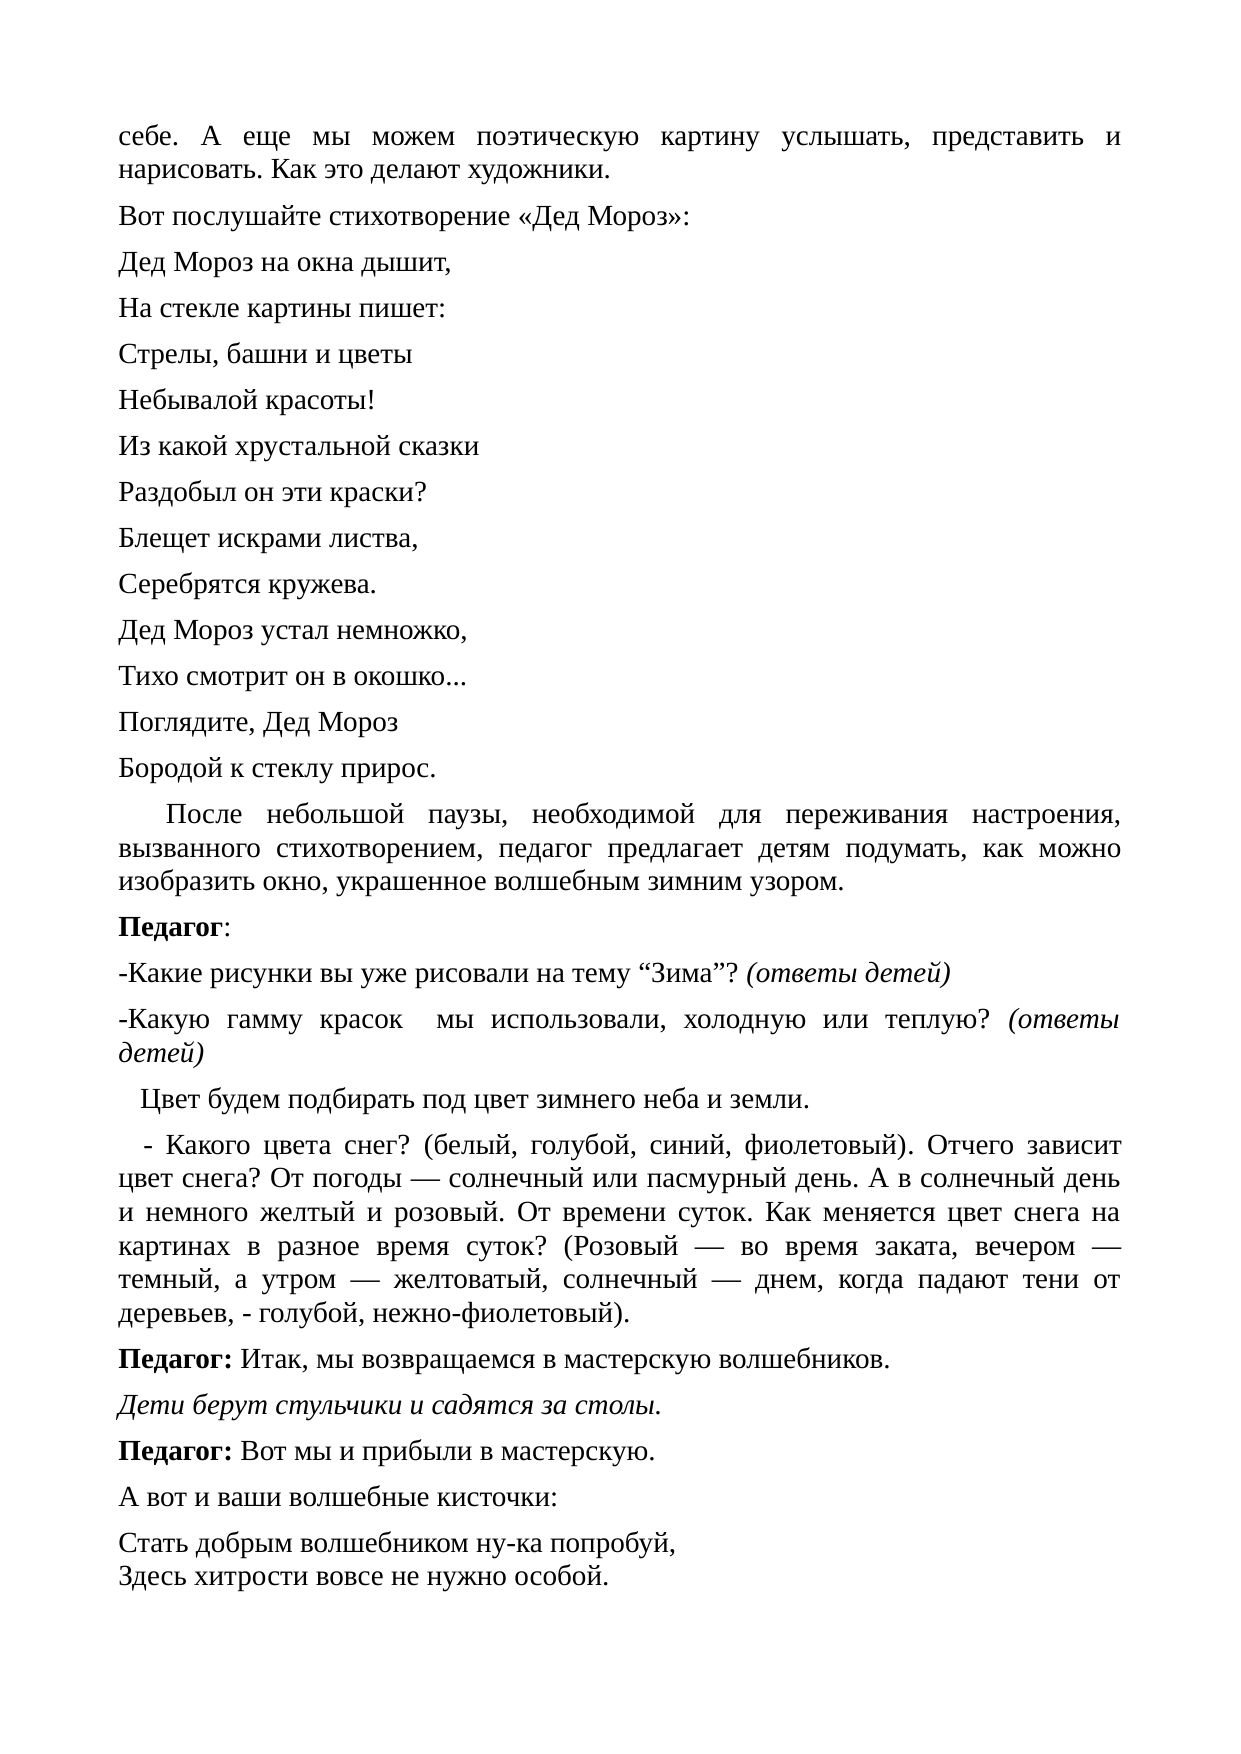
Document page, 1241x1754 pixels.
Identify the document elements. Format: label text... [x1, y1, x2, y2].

text Дети берут стульчики и садятся за столы. [118, 1387, 1122, 1420]
text Поглядите, Дед Мороз [118, 704, 1122, 738]
text Из какой хрустальной сказки [118, 428, 1122, 461]
text После небольшой паузы, необходимой для переживания настроения, вызванного стихотворением, педагог предлагает детям подумать, как можно изобразить окно, украшенное волшебным зимним узором. [118, 796, 1122, 897]
text - Какого цвета снег? (белый, голубой, синий, фиолетовый). Отчего зависит цвет снега? От погоды — солнечный или пасмурный день. А в солнечный день и немного желтый и розовый. От времени суток. Как меняется цвет снега на картинах в разное время суток? (Розовый — во время заката, вечером — темный, а утром — желтоватый, солнечный — днем, когда падают тени от деревьев, - голубой, нежно-фиолетовый). [118, 1127, 1122, 1328]
text Стрелы, башни и цветы [118, 336, 1122, 369]
text себе. А еще мы можем поэтическую картину услышать, представить и нарисовать. Как это делают художники. [118, 118, 1122, 185]
text Вот послушайте стихотворение «Дед Мороз»: [118, 198, 1122, 231]
text Цвет будем подбирать под цвет зимнего неба и земли. [118, 1081, 1122, 1114]
text Серебрятся кружева. [118, 566, 1122, 599]
text Раздобыл он эти краски? [118, 474, 1122, 507]
text Бородой к стеклу прирос. [118, 750, 1122, 784]
text Педагог: Итак, мы возвращаемся в мастерскую волшебников. [118, 1341, 1122, 1374]
text Небывалой красоты! [118, 382, 1122, 415]
text Стать добрым волшебником ну-ка попробуй, Здесь хитрости вовсе не нужно особой. [118, 1525, 1122, 1592]
text -Какую гамму красок мы использовали, холодную или теплую? (ответы детей) [118, 1001, 1122, 1068]
text Педагог: Вот мы и прибыли в мастерскую. [118, 1433, 1122, 1466]
text Педагог: [118, 909, 1122, 943]
text Дед Мороз на окна дышит, [118, 244, 1122, 277]
text На стекле картины пишет: [118, 290, 1122, 323]
text Дед Мороз устал немножко, [118, 612, 1122, 646]
text А вот и ваши волшебные кисточки: [118, 1479, 1122, 1512]
text -Какие рисунки вы уже рисовали на тему “Зима”? (ответы детей) [118, 955, 1122, 989]
text Блещет искрами листва, [118, 520, 1122, 553]
text Тихо смотрит он в окошко... [118, 658, 1122, 692]
